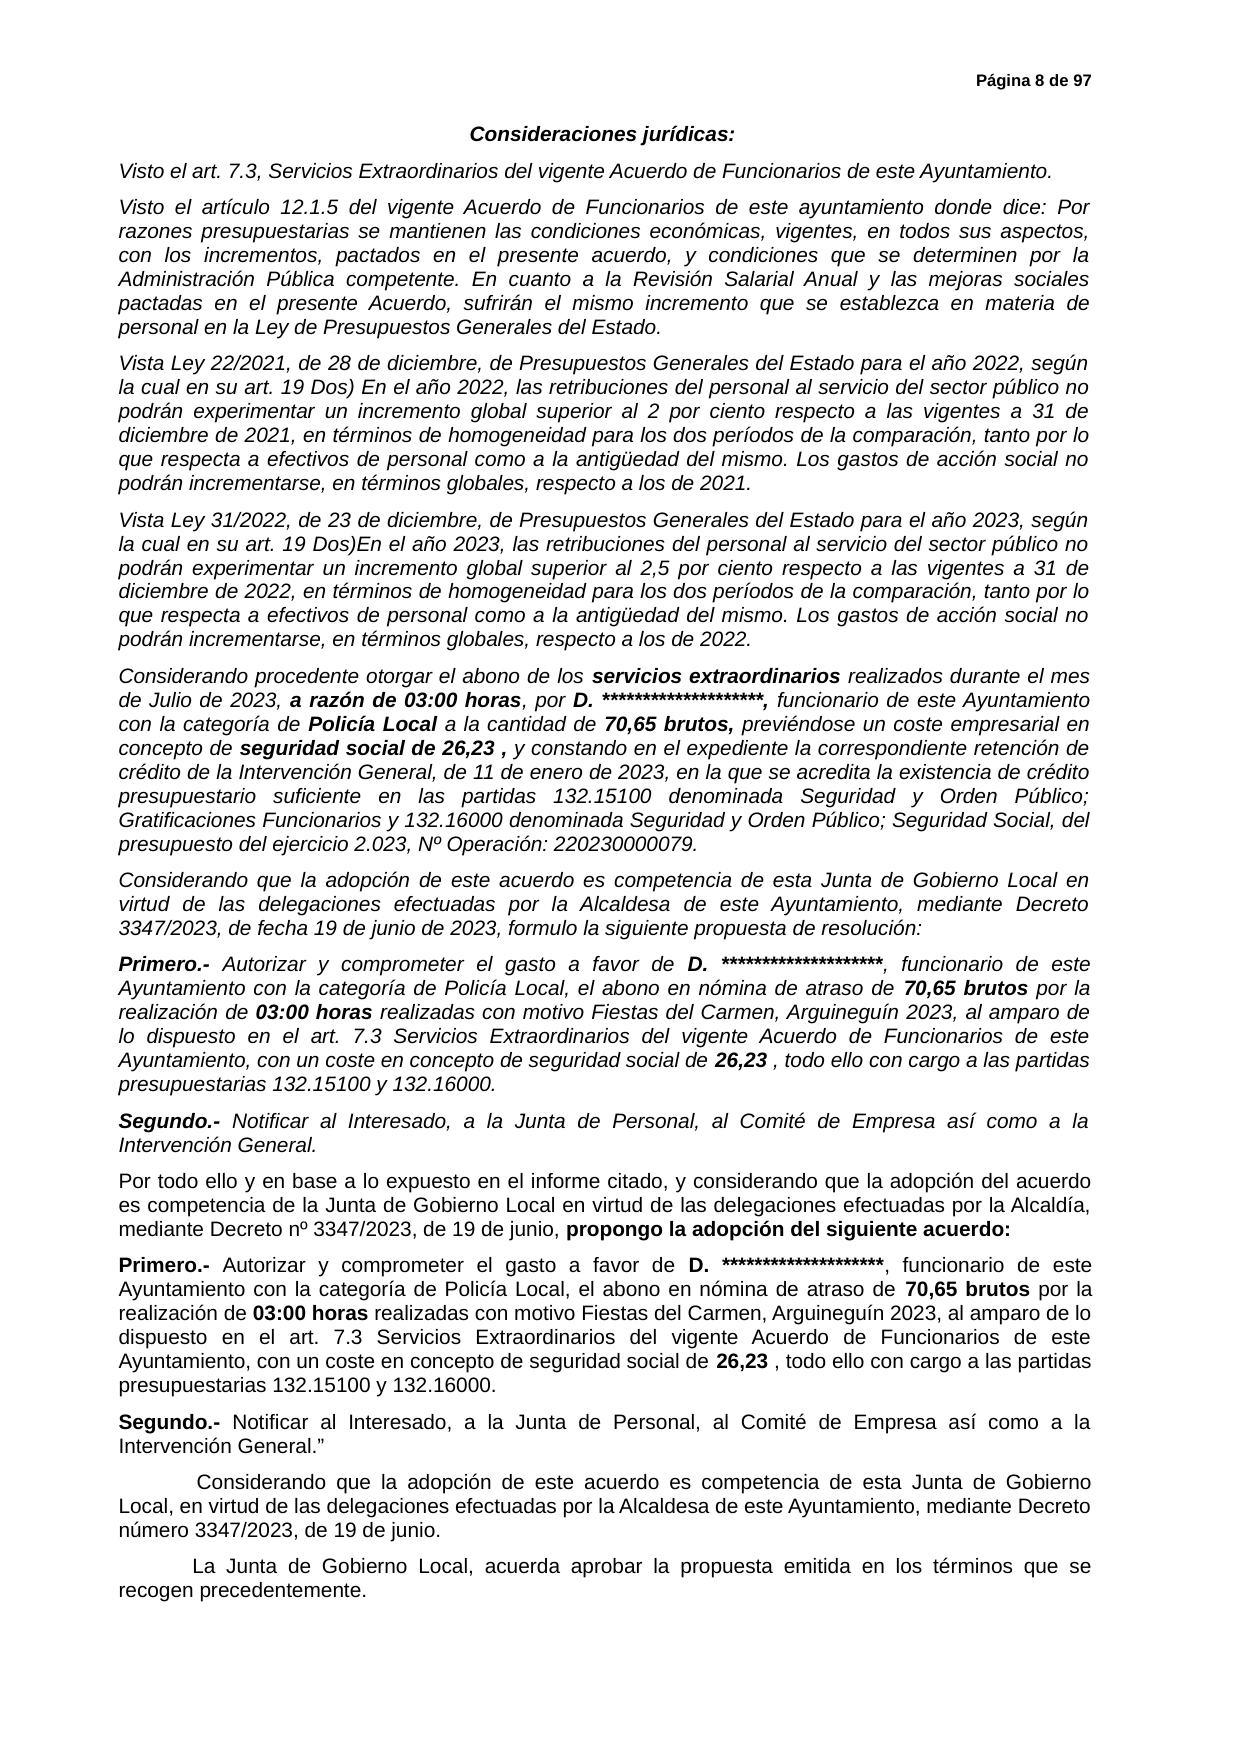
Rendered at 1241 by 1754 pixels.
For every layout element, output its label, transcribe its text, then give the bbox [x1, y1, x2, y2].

text Por todo ello y en base a lo expuesto en el informe citado, y considerando que la adopción del acuerdo es competencia de la Junta de Gobierno Local en virtud de las delegaciones efectuadas por la Alcaldía, mediante Decreto nº 3347/2023, de 19 de junio, propongo la adopción del siguiente acuerdo: [118, 1169, 1092, 1241]
text Primero.- Autorizar y comprometer el gasto a favor de D. ********************, funcionario de este Ayuntamiento con la categoría de Policía Local, el abono en nómina de atraso de 70,65 brutos por la realización de 03:00 horas realizadas con motivo Fiestas del Carmen, Arguineguín 2023, al amparo de lo dispuesto en el art. 7.3 Servicios Extraordinarios del vigente Acuerdo de Funcionarios de este Ayuntamiento, con un coste en concepto de seguridad social de 26,23 , todo ello con cargo a las partidas presupuestarias 132.15100 y 132.16000. [118, 1253, 1092, 1397]
text La Junta de Gobierno Local, acuerda aprobar la propuesta emitida en los términos que se recogen precedentemente. [118, 1554, 1092, 1602]
text Visto el art. 7.3, Servicios Extraordinarios del vigente Acuerdo de Funcionarios de este Ayuntamiento. [118, 158, 1092, 182]
text Vista Ley 22/2021, de 28 de diciembre, de Presupuestos Generales del Estado para el año 2022, según la cual en su art. 19 Dos) En el año 2022, las retribuciones del personal al servicio del sector público no podrán experimentar un incremento global superior al 2 por ciento respecto a las vigentes a 31 de diciembre de 2021, en términos de homogeneidad para los dos períodos de la comparación, tanto por lo que respecta a efectivos de personal como a la antigüedad del mismo. Los gastos de acción social no podrán incrementarse, en términos globales, respecto a los de 2021. [118, 351, 1092, 495]
text Visto el artículo 12.1.5 del vigente Acuerdo de Funcionarios de este ayuntamiento donde dice: Por razones presupuestarias se mantienen las condiciones económicas, vigentes, en todos sus aspectos, con los incrementos, pactados en el presente acuerdo, y condiciones que se determinen por la Administración Pública competente. En cuanto a la Revisión Salarial Anual y las mejoras sociales pactadas en el presente Acuerdo, sufrirán el mismo incremento que se establezca en materia de personal en la Ley de Presupuestos Generales del Estado. [118, 195, 1092, 339]
text Considerando procedente otorgar el abono de los servicios extraordinarios realizados durante el mes de Julio de 2023, a razón de 03:00 horas, por D. ********************, funcionario de este Ayuntamiento con la categoría de Policía Local a la cantidad de 70,65 brutos, previéndose un coste empresarial en concepto de seguridad social de 26,23 , y constando en el expediente la correspondiente retención de crédito de la Intervención General, de 11 de enero de 2023, en la que se acredita la existencia de crédito presupuestario suficiente en las partidas 132.15100 denominada Seguridad y Orden Público; Gratificaciones Funcionarios y 132.16000 denominada Seguridad y Orden Público; Seguridad Social, del presupuesto del ejercicio 2.023, Nº Operación: 220230000079. [118, 664, 1092, 855]
text Considerando que la adopción de este acuerdo es competencia de esta Junta de Gobierno Local en virtud de las delegaciones efectuadas por la Alcaldesa de este Ayuntamiento, mediante Decreto 3347/2023, de fecha 19 de junio de 2023, formulo la siguiente propuesta de resolución: [118, 868, 1092, 940]
text Segundo.- Notificar al Interesado, a la Junta de Personal, al Comité de Empresa así como a la Intervención General.” [118, 1409, 1092, 1457]
text Primero.- Autorizar y comprometer el gasto a favor de D. ********************, funcionario de este Ayuntamiento con la categoría de Policía Local, el abono en nómina de atraso de 70,65 brutos por la realización de 03:00 horas realizadas con motivo Fiestas del Carmen, Arguineguín 2023, al amparo de lo dispuesto en el art. 7.3 Servicios Extraordinarios del vigente Acuerdo de Funcionarios de este Ayuntamiento, con un coste en concepto de seguridad social de 26,23 , todo ello con cargo a las partidas presupuestarias 132.15100 y 132.16000. [118, 952, 1092, 1096]
text Consideraciones jurídicas: [118, 122, 1092, 146]
text Segundo.- Notificar al Interesado, a la Junta de Personal, al Comité de Empresa así como a la Intervención General. [118, 1108, 1092, 1156]
text Considerando que la adopción de este acuerdo es competencia de esta Junta de Gobierno Local, en virtud de las delegaciones efectuadas por la Alcaldesa de este Ayuntamiento, mediante Decreto número 3347/2023, de 19 de junio. [118, 1470, 1092, 1542]
text Vista Ley 31/2022, de 23 de diciembre, de Presupuestos Generales del Estado para el año 2023, según la cual en su art. 19 Dos)En el año 2023, las retribuciones del personal al servicio del sector público no podrán experimentar un incremento global superior al 2,5 por ciento respecto a las vigentes a 31 de diciembre de 2022, en términos de homogeneidad para los dos períodos de la comparación, tanto por lo que respecta a efectivos de personal como a la antigüedad del mismo. Los gastos de acción social no podrán incrementarse, en términos globales, respecto a los de 2022. [118, 507, 1092, 651]
